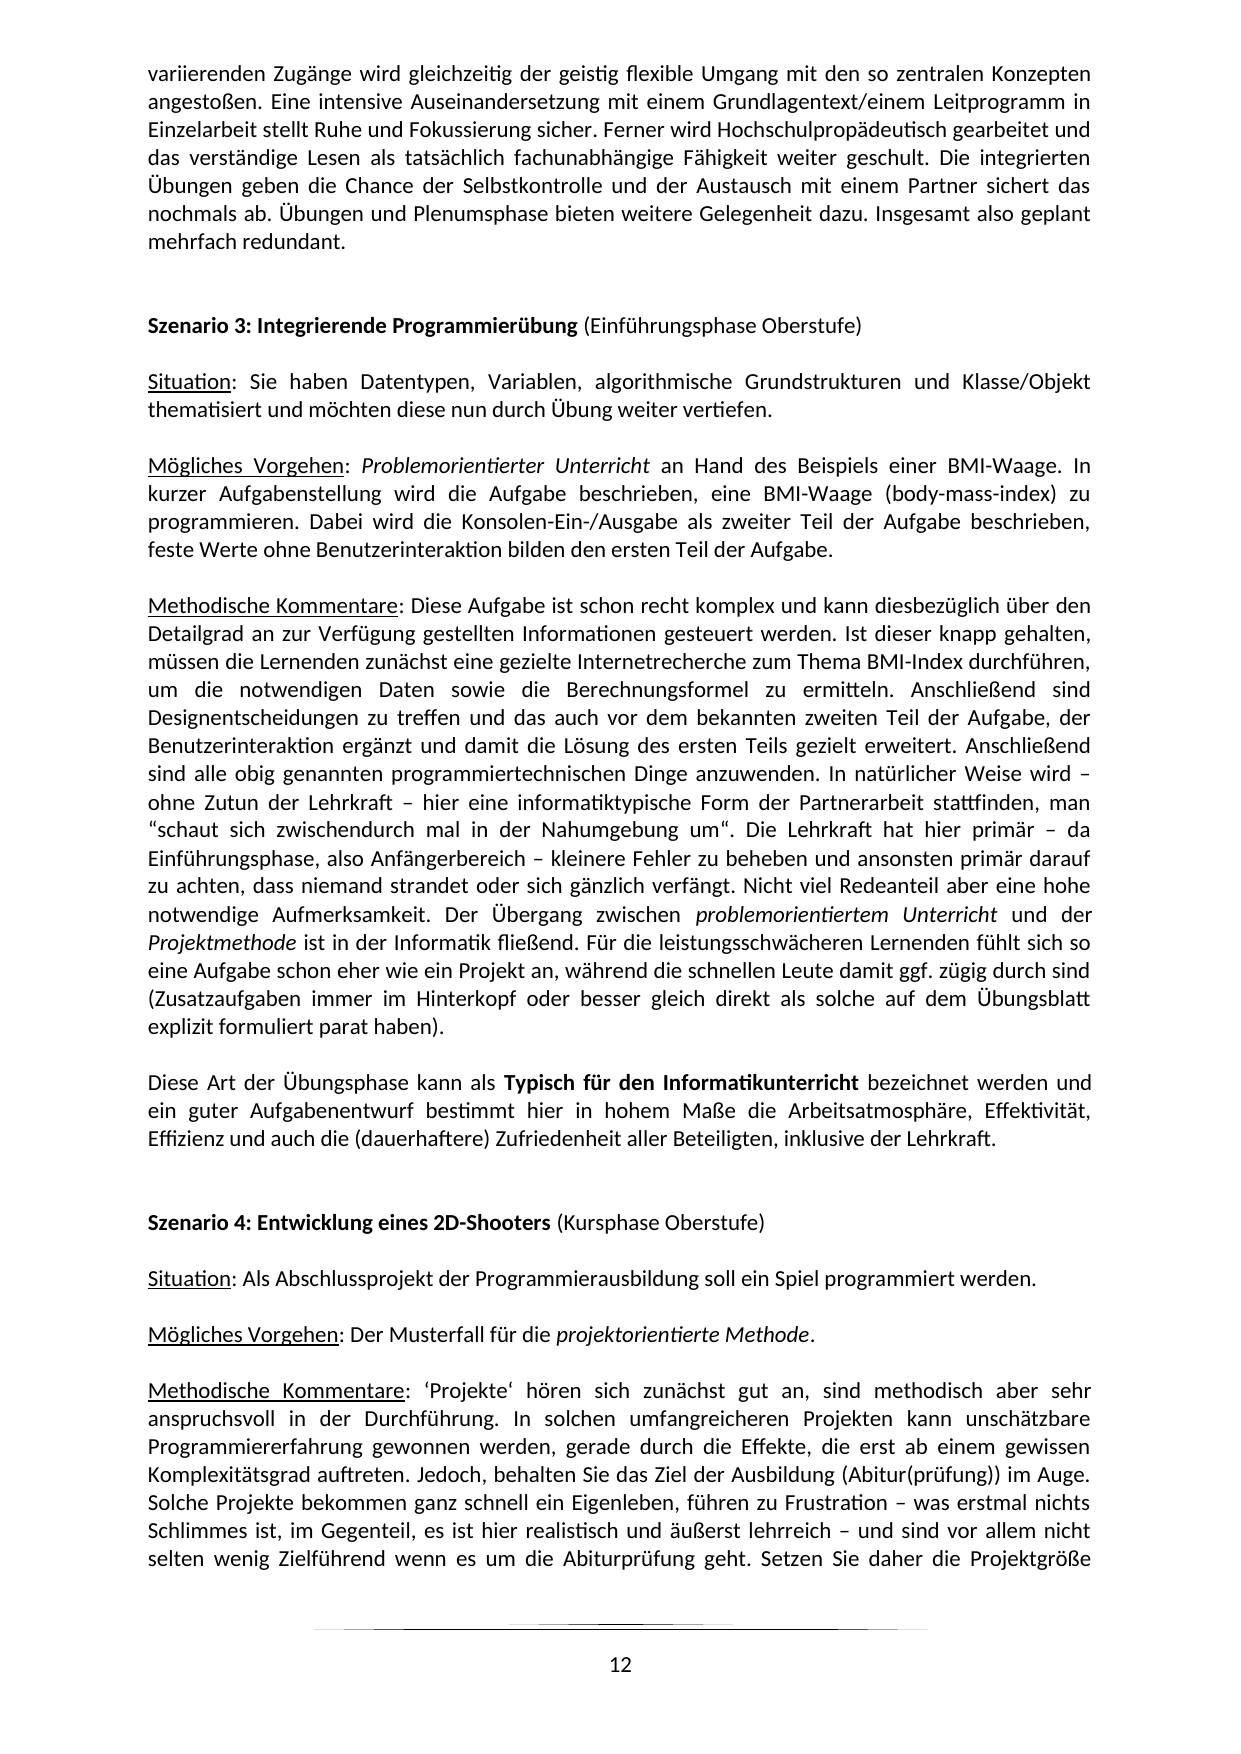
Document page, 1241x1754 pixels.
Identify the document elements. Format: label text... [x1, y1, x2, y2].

text Diese Art der Übungsphase kann als Typisch für den Informatikunterricht bezeichnet werden und ein guter Aufgabenentwurf bestimmt hier in hohem Maße die Arbeitsatmosphäre, Effektivität, Effizienz und auch die (dauerhaftere) Zufriedenheit aller Beteiligten, inklusive der Lehrkraft. [148, 1068, 1092, 1152]
text Methodische Kommentare: Diese Aufgabe ist schon recht komplex und kann diesbezüglich über den Detailgrad an zur Verfügung gestellten Informationen gesteuert werden. Ist dieser knapp gehalten, müssen die Lernenden zunächst eine gezielte Internetrecherche zum Thema BMI-Index durchführen, um die notwendigen Daten sowie die Berechnungsformel zu ermitteln. Anschließend sind Designentscheidungen zu treffen und das auch vor dem bekannten zweiten Teil der Aufgabe, der Benutzerinteraktion ergänzt und damit die Lösung des ersten Teils gezielt erweitert. Anschließend sind alle obig genannten programmiertechnischen Dinge anzuwenden. In natürlicher Weise wird – ohne Zutun der Lehrkraft – hier eine informatiktypische Form der Partnerarbeit stattfinden, man “schaut sich zwischendurch mal in der Nahumgebung um“. Die Lehrkraft hat hier primär – da Einführungsphase, also Anfängerbereich – kleinere Fehler zu beheben und ansonsten primär darauf zu achten, dass niemand strandet oder sich gänzlich verfängt. Nicht viel Redeanteil aber eine hohe notwendige Aufmerksamkeit. Der Übergang zwischen problemorientiertem Unterricht und der Projektmethode ist in der Informatik fließend. Für die leistungsschwächeren Lernenden fühlt sich so eine Aufgabe schon eher wie ein Projekt an, während die schnellen Leute damit ggf. zügig durch sind (Zusatzaufgaben immer im Hinterkopf oder besser gleich direkt als solche auf dem Übungsblatt explizit formuliert parat haben). [148, 591, 1092, 1040]
text Szenario 3: Integrierende Programmierübung (Einführungsphase Oberstufe) [148, 311, 1092, 339]
text Methodische Kommentare: ‘Projekte‘ hören sich zunächst gut an, sind methodisch aber sehr anspruchsvoll in der Durchführung. In solchen umfangreicheren Projekten kann unschätzbare Programmiererfahrung gewonnen werden, gerade durch die Effekte, die erst ab einem gewissen Komplexitätsgrad auftreten. Jedoch, behalten Sie das Ziel der Ausbildung (Abitur(prüfung)) im Auge. Solche Projekte bekommen ganz schnell ein Eigenleben, führen zu Frustration – was erstmal nichts Schlimmes ist, im Gegenteil, es ist hier realistisch und äußerst lehrreich – und sind vor allem nicht selten wenig Zielführend wenn es um die Abiturprüfung geht. Setzen Sie daher die Projektgröße [148, 1376, 1092, 1572]
text variierenden Zugänge wird gleichzeitig der geistig flexible Umgang mit den so zentralen Konzepten angestoßen. Eine intensive Auseinandersetzung mit einem Grundlagentext/einem Leitprogramm in Einzelarbeit stellt Ruhe und Fokussierung sicher. Ferner wird Hochschulpropädeutisch gearbeitet und das verständige Lesen als tatsächlich fachunabhängige Fähigkeit weiter geschult. Die integrierten Übungen geben die Chance der Selbstkontrolle und der Austausch mit einem Partner sichert das nochmals ab. Übungen und Plenumsphase bieten weitere Gelegenheit dazu. Insgesamt also geplant mehrfach redundant. [148, 59, 1092, 255]
text Szenario 4: Entwicklung eines 2D-Shooters (Kursphase Oberstufe) [148, 1208, 1092, 1236]
text Situation: Sie haben Datentypen, Variablen, algorithmische Grundstrukturen und Klasse/Objekt thematisiert und möchten diese nun durch Übung weiter vertiefen. [148, 367, 1092, 423]
text Mögliches Vorgehen: Problemorientierter Unterricht an Hand des Beispiels einer BMI-Waage. In kurzer Aufgabenstellung wird die Aufgabe beschrieben, eine BMI-Waage (body-mass-index) zu programmieren. Dabei wird die Konsolen-Ein-/Ausgabe als zweiter Teil der Aufgabe beschrieben, feste Werte ohne Benutzerinteraktion bilden den ersten Teil der Aufgabe. [148, 451, 1092, 563]
text Situation: Als Abschlussprojekt der Programmierausbildung soll ein Spiel programmiert werden. [148, 1264, 1092, 1292]
text Mögliches Vorgehen: Der Musterfall für die projektorientierte Methode. [148, 1320, 1092, 1348]
